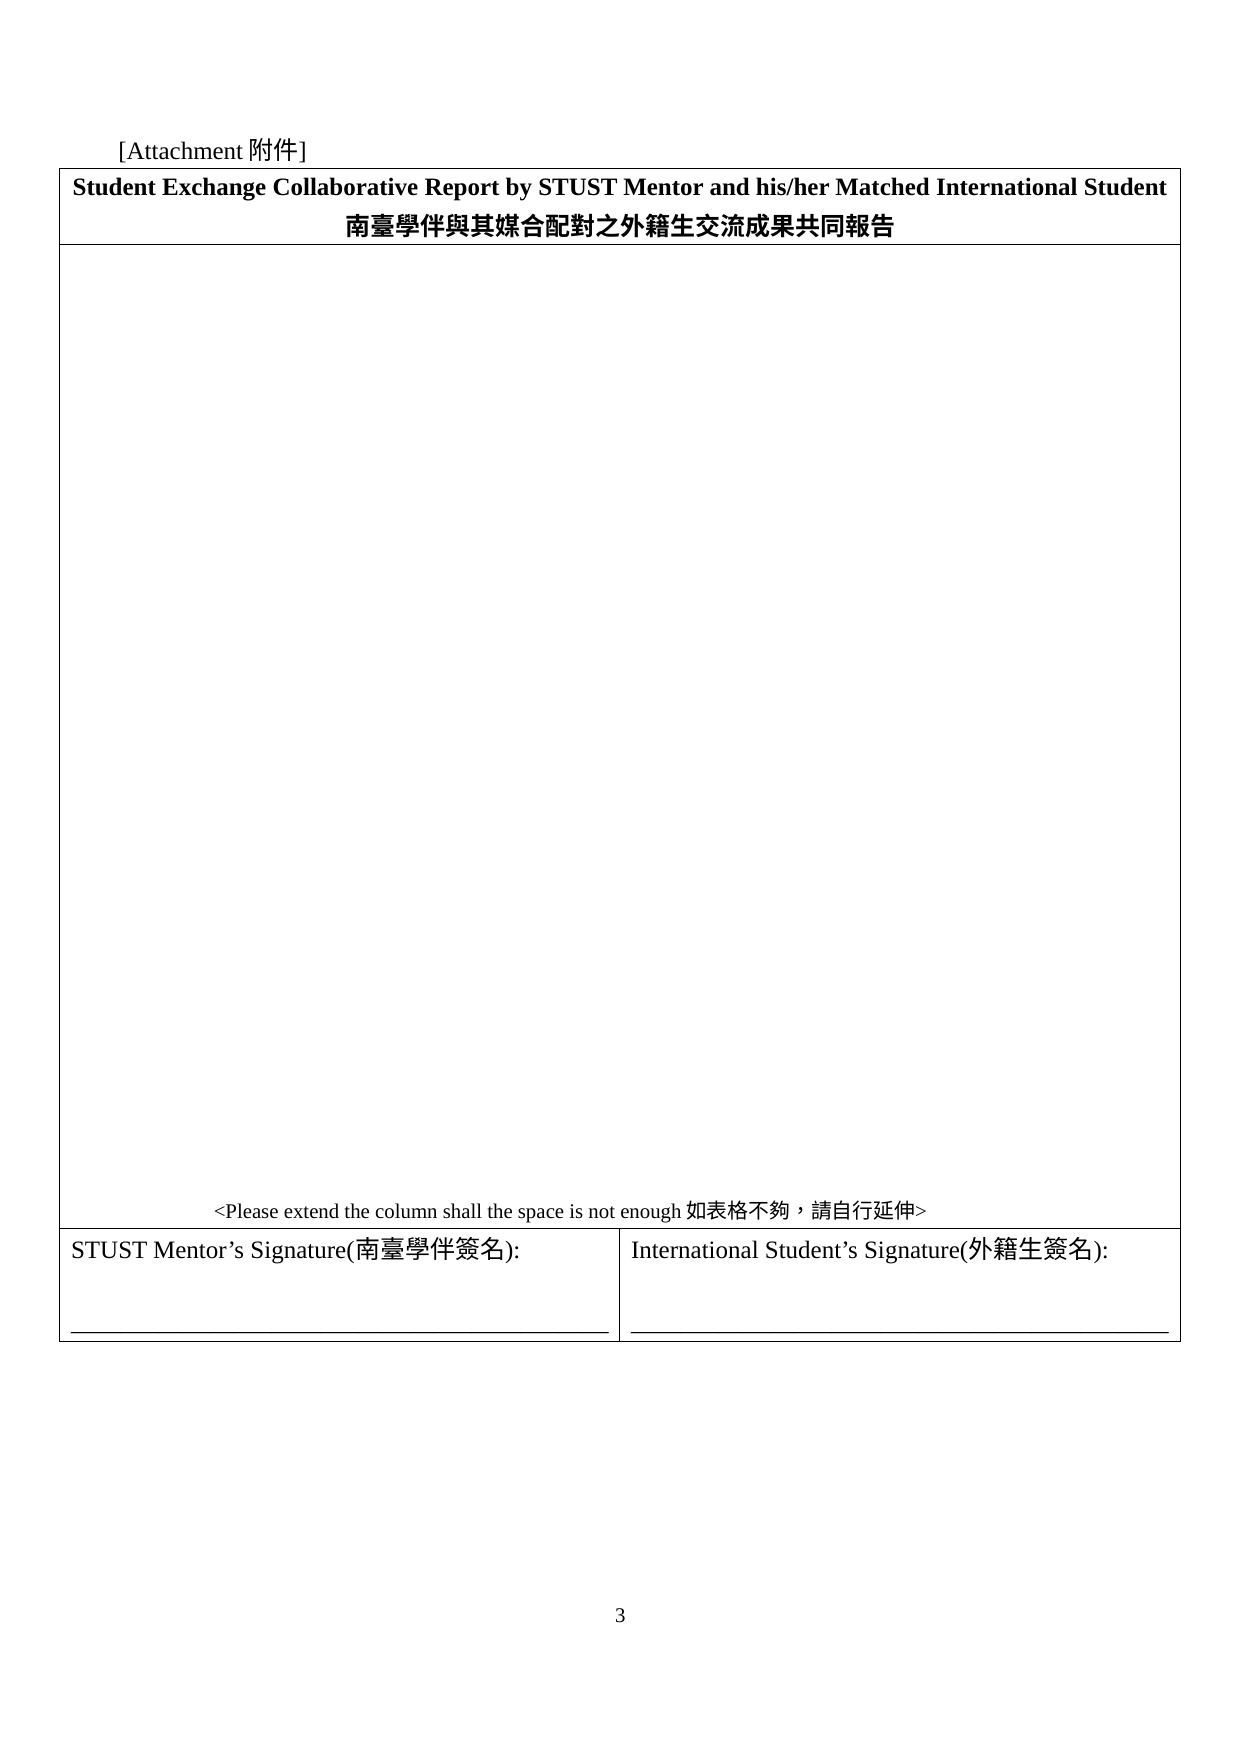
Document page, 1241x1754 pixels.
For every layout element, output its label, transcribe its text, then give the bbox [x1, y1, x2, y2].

table_cell STUST Mentor’s Signature(南臺學伴簽名): ___________________________________________ [60, 1229, 619, 1341]
table_header Student Exchange Collaborative Report by STUST Mentor and his/her Matched International Student 南臺學伴與其媒合配對之外籍生交流成果共同報告 [60, 169, 1180, 243]
text [Attachment附件] [118, 130, 1122, 167]
table_cell International Student’s Signature(外籍生簽名): ___________________________________________ [620, 1229, 1180, 1341]
table_cell <Please extend the column shall the space is not enough如表格不夠，請自行延伸> [60, 245, 1180, 1228]
